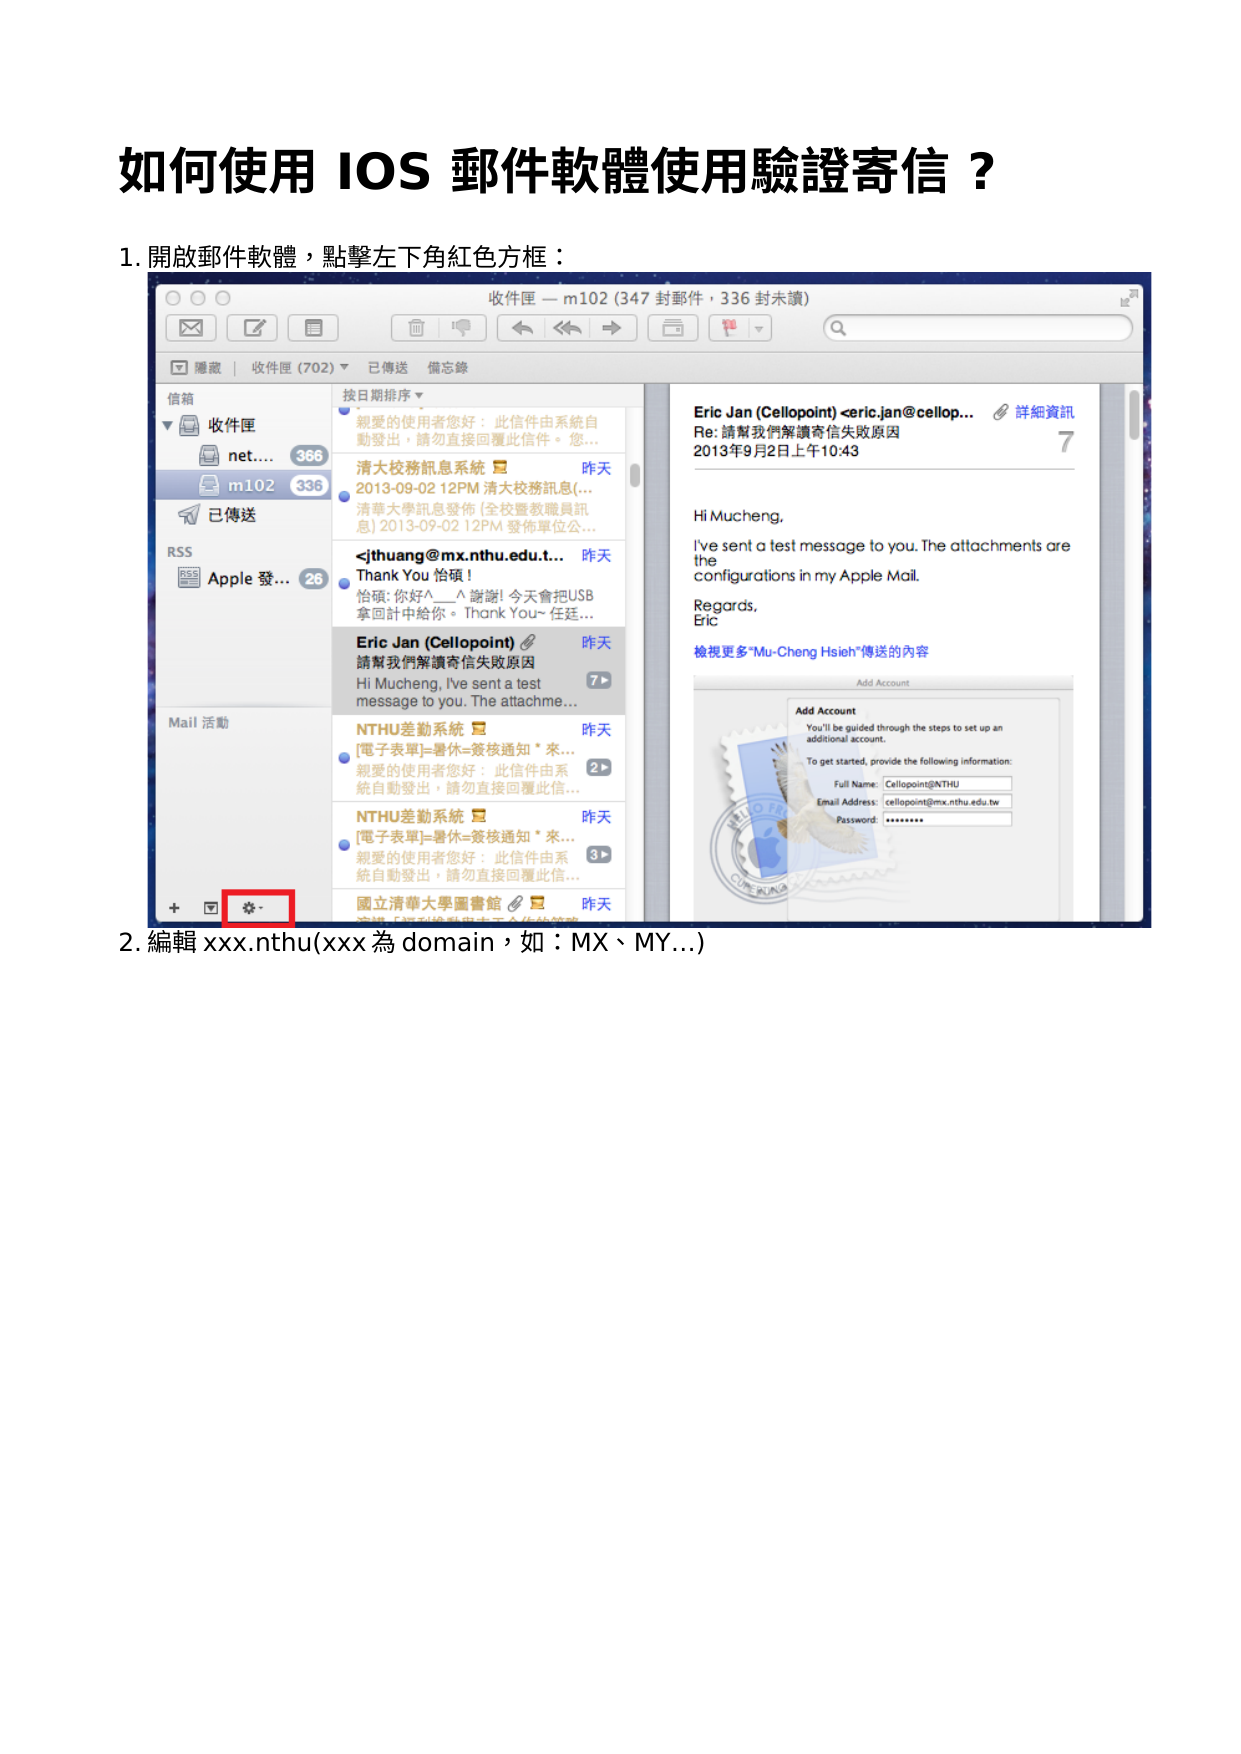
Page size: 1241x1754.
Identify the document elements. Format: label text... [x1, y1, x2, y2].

picture [147, 272, 1152, 928]
subtitle 如何使用 IOS 郵件軟體使用驗證寄信 ? [118, 143, 1122, 201]
list 開啟郵件軟體，點擊左下角紅色方框： [118, 243, 1122, 928]
list 編輯xxx.nthu(xxx為domain，如：MX、MY…) [118, 928, 1122, 957]
